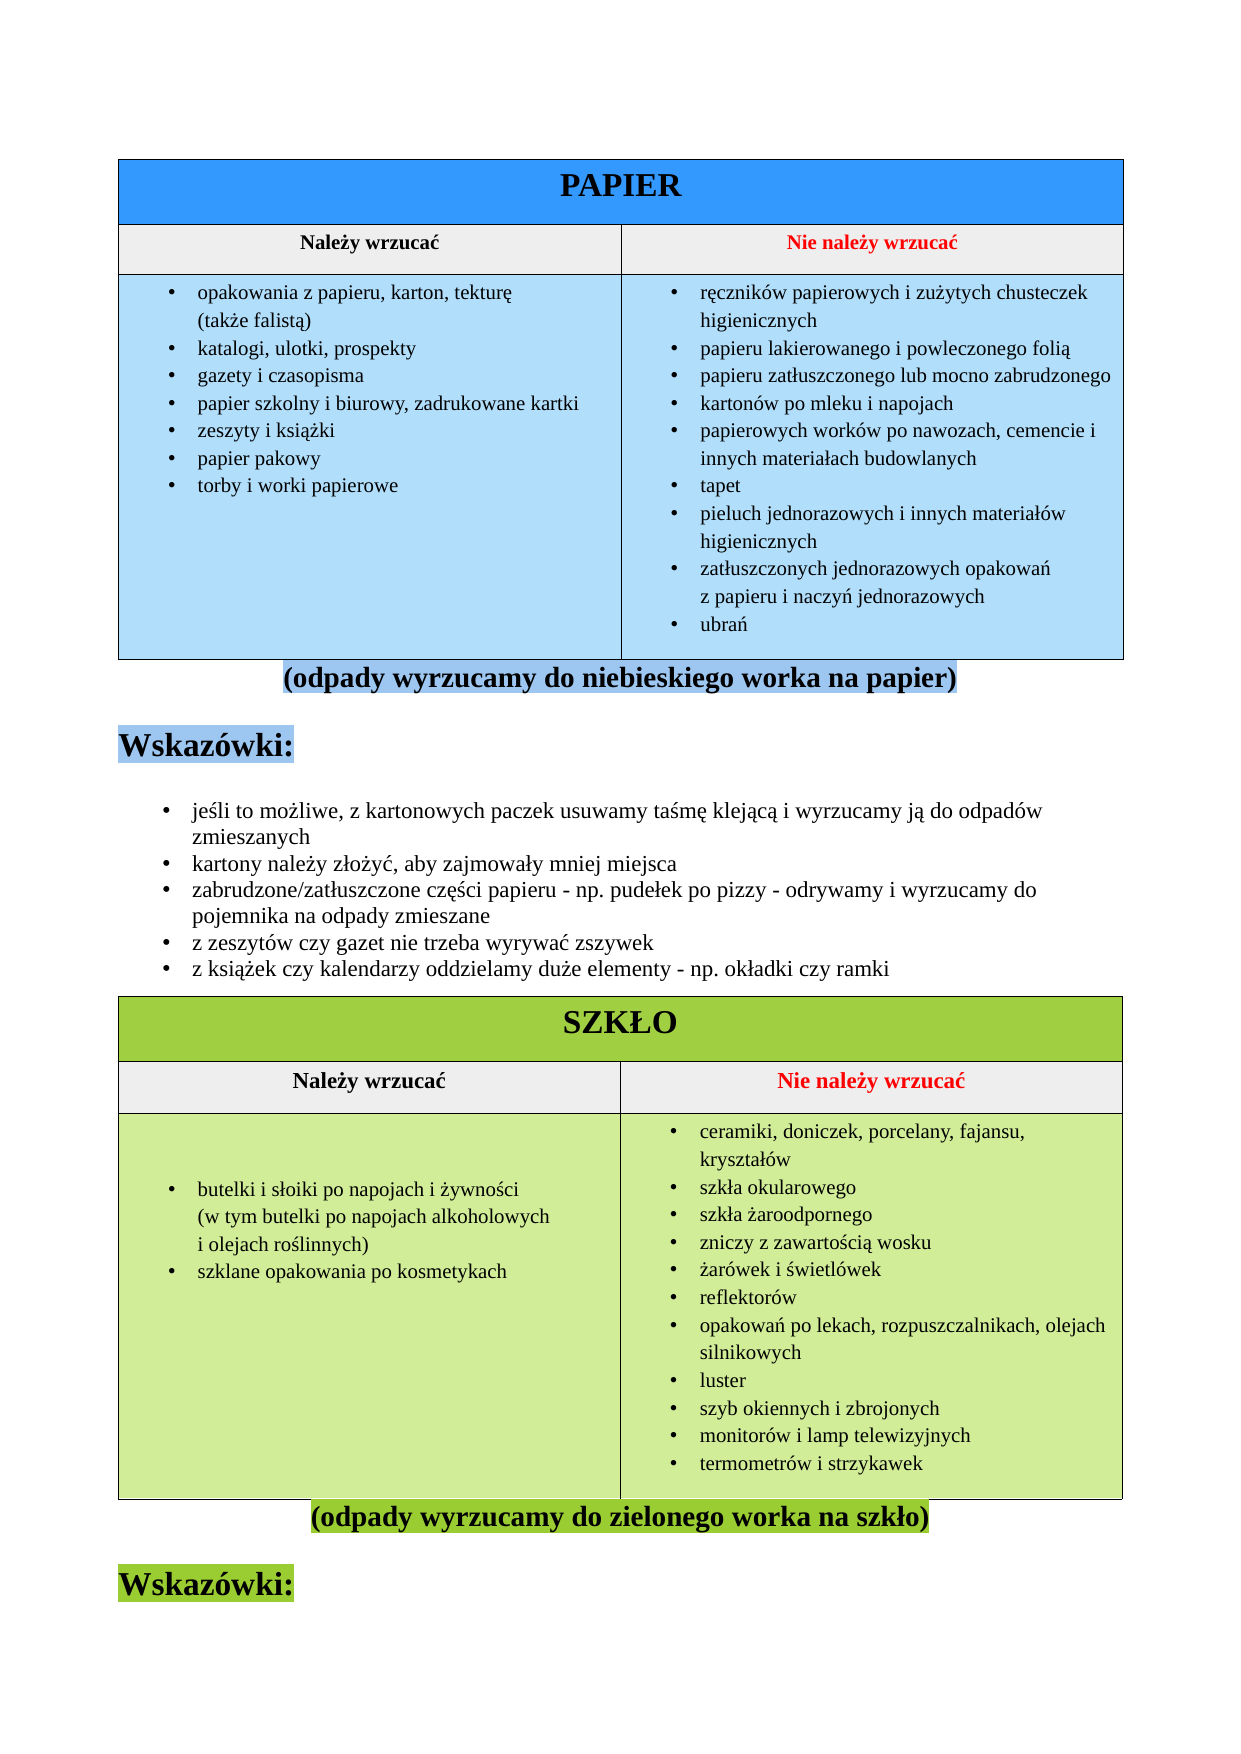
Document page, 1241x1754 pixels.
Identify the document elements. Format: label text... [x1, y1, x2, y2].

text (odpady wyrzucamy do zielonego worka na szkło) [118, 1500, 1122, 1533]
text (odpady wyrzucamy do niebieskiego worka na papier) [118, 660, 1122, 693]
table_header SZKŁO [119, 997, 1122, 1061]
table_cell Nie należy wrzucać [622, 225, 1123, 274]
list jeśli to możliwe, z kartonowych paczek usuwamy taśmę klejącą i wyrzucamy ją do odpadów zmieszanych [162, 797, 1122, 849]
table_cell Należy wrzucać [119, 1062, 620, 1113]
table_cell Nie należy wrzucać [621, 1062, 1122, 1113]
table_cell opakowania z papieru, karton, tekturę (także falistą) katalogi, ulotki, prospekty gazety i czasopisma papier szkolny i biurowy, zadrukowane kartki zeszyty i książki papier pakowy torby i worki papierowe [119, 275, 621, 659]
table_cell butelki i słoiki po napojach i żywności (w tym butelki po napojach alkoholowych i olejach roślinnych) szklane opakowania po kosmetykach [119, 1114, 620, 1498]
list z książek czy kalendarzy oddzielamy duże elementy - np. okładki czy ramki [162, 955, 1122, 981]
list kartony należy złożyć, aby zajmowały mniej miejsca [162, 849, 1122, 876]
table_cell ceramiki, doniczek, porcelany, fajansu, kryształów szkła okularowego szkła żaroodpornego zniczy z zawartością wosku żarówek i świetlówek reflektorów opakowań po lekach, rozpuszczalnikach, olejach silnikowych luster szyb okiennych i zbrojonych monitorów i lamp telewizyjnych termometrów i strzykawek [621, 1114, 1122, 1498]
text Wskazówki: [118, 725, 1122, 763]
text Wskazówki: [118, 1564, 1122, 1602]
list z zeszytów czy gazet nie trzeba wyrywać zszywek [162, 929, 1122, 955]
list zabrudzone/zatłuszczone części papieru - np. pudełek po pizzy - odrywamy i wyrzucamy do pojemnika na odpady zmieszane [162, 876, 1122, 929]
table_cell ręczników papierowych i zużytych chusteczek higienicznych papieru lakierowanego i powleczonego folią papieru zatłuszczonego lub mocno zabrudzonego kartonów po mleku i napojach papierowych worków po nawozach, cemencie i innych materiałach budowlanych tapet pieluch jednorazowych i innych materiałów higienicznych zatłuszczonych jednorazowych opakowań z papieru i naczyń jednorazowych ubrań [622, 275, 1123, 659]
table_cell Należy wrzucać [119, 225, 621, 274]
table_header PAPIER [119, 160, 1123, 224]
